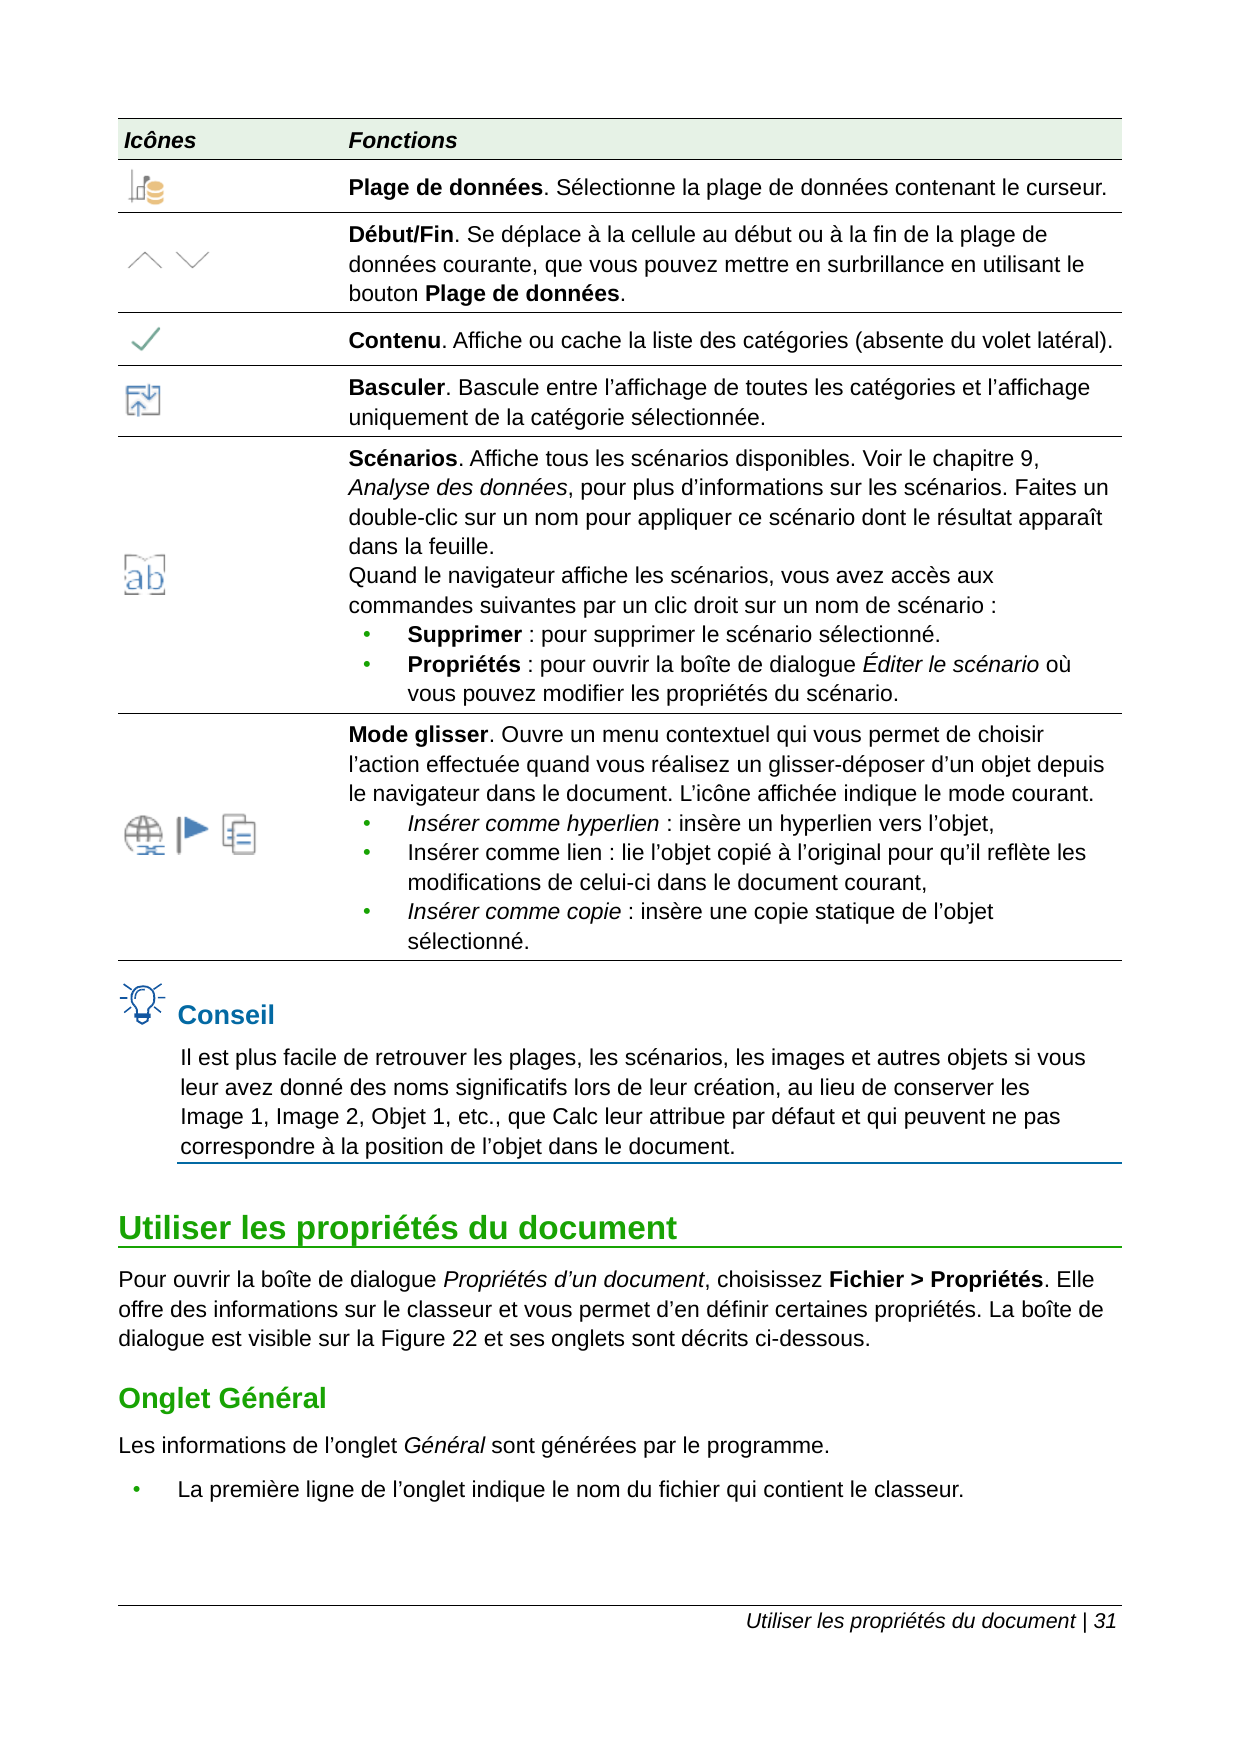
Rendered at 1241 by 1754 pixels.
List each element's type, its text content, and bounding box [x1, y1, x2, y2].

list Conseil [118, 982, 1122, 1031]
picture [123, 813, 165, 855]
table_cell [118, 714, 343, 960]
text Les informations de l’onglet Général sont générées par le programme. [118, 1429, 1122, 1458]
table_cell [118, 160, 343, 212]
text Il est plus facile de retrouver les plages, les scénarios, les images et autres objets si vous leur avez donné des noms significatifs lors de leur création, au lieu de conserver les Image 1, Image 2, Objet 1, etc., que Calc leur attribue par défaut et qui peuvent ne pas correspondre à la position de l’objet dans le document. [177, 1038, 1122, 1162]
picture [123, 317, 166, 360]
picture [123, 165, 166, 207]
picture [218, 813, 259, 855]
picture [123, 553, 166, 595]
table_cell Mode glisser. Ouvre un menu contextuel qui vous permet de choisir l’action effectuée quand vous réalisez un glisser-déposer d’un objet depuis le navigateur dans le document. L’icône affichée indique le mode courant. Insérer comme hyperlien : insère un hyperlien vers l’objet, Insérer comme lien : lie l’objet copié à l’original pour qu’il reflète les modifications de celui-ci dans le document courant, Insérer comme copie : insère une copie statique de l’objet sélectionné. [343, 714, 1122, 960]
table_cell Basculer. Bascule entre l’affichage de toutes les catégories et l’affichage uniquement de la catégorie sélectionnée. [343, 366, 1122, 436]
picture [171, 813, 212, 855]
table_cell [118, 213, 343, 312]
list La première ligne de l’onglet indique le nom du fichier qui contient le classeur. [133, 1473, 1122, 1503]
picture [123, 379, 166, 421]
subtitle Utiliser les propriétés du document [118, 1208, 1122, 1246]
subtitle Onglet Général [118, 1381, 1122, 1414]
table_cell Contenu. Affiche ou cache la liste des catégories (absente du volet latéral). [343, 313, 1122, 365]
table_header Icônes [118, 119, 343, 159]
table_header Fonctions [343, 119, 1122, 159]
picture [171, 238, 213, 281]
text Pour ouvrir la boîte de dialogue Propriétés d’un document, choisissez Fichier > Propriétés. Elle offre des informations sur le classeur et vous permet d’en définir certaines propriétés. La boîte de dialogue est visible sur la Figure 22 et ses onglets sont décrits ci-dessous. [118, 1263, 1122, 1352]
table_cell Début/Fin. Se déplace à la cellule au début ou à la fin de la plage de données courante, que vous pouvez mettre en surbrillance en utilisant le bouton Plage de données. [343, 213, 1122, 312]
table_cell [118, 437, 343, 712]
table_cell [118, 313, 343, 365]
picture [123, 238, 166, 281]
table_cell [118, 366, 343, 436]
table_cell Plage de données. Sélectionne la plage de données contenant le curseur. [343, 160, 1122, 212]
table_cell Scénarios. Affiche tous les scénarios disponibles. Voir le chapitre 9, Analyse des données, pour plus d’informations sur les scénarios. Faites un double-clic sur un nom pour appliquer ce scénario dont le résultat apparaît dans la feuille. Quand le navigateur affiche les scénarios, vous avez accès aux commandes suivantes par un clic droit sur un nom de scénario : Supprimer : pour supprimer le scénario sélectionné. Propriétés : pour ouvrir la boîte de dialogue Éditer le scénario où vous pouvez modifier les propriétés du scénario. [343, 437, 1122, 712]
